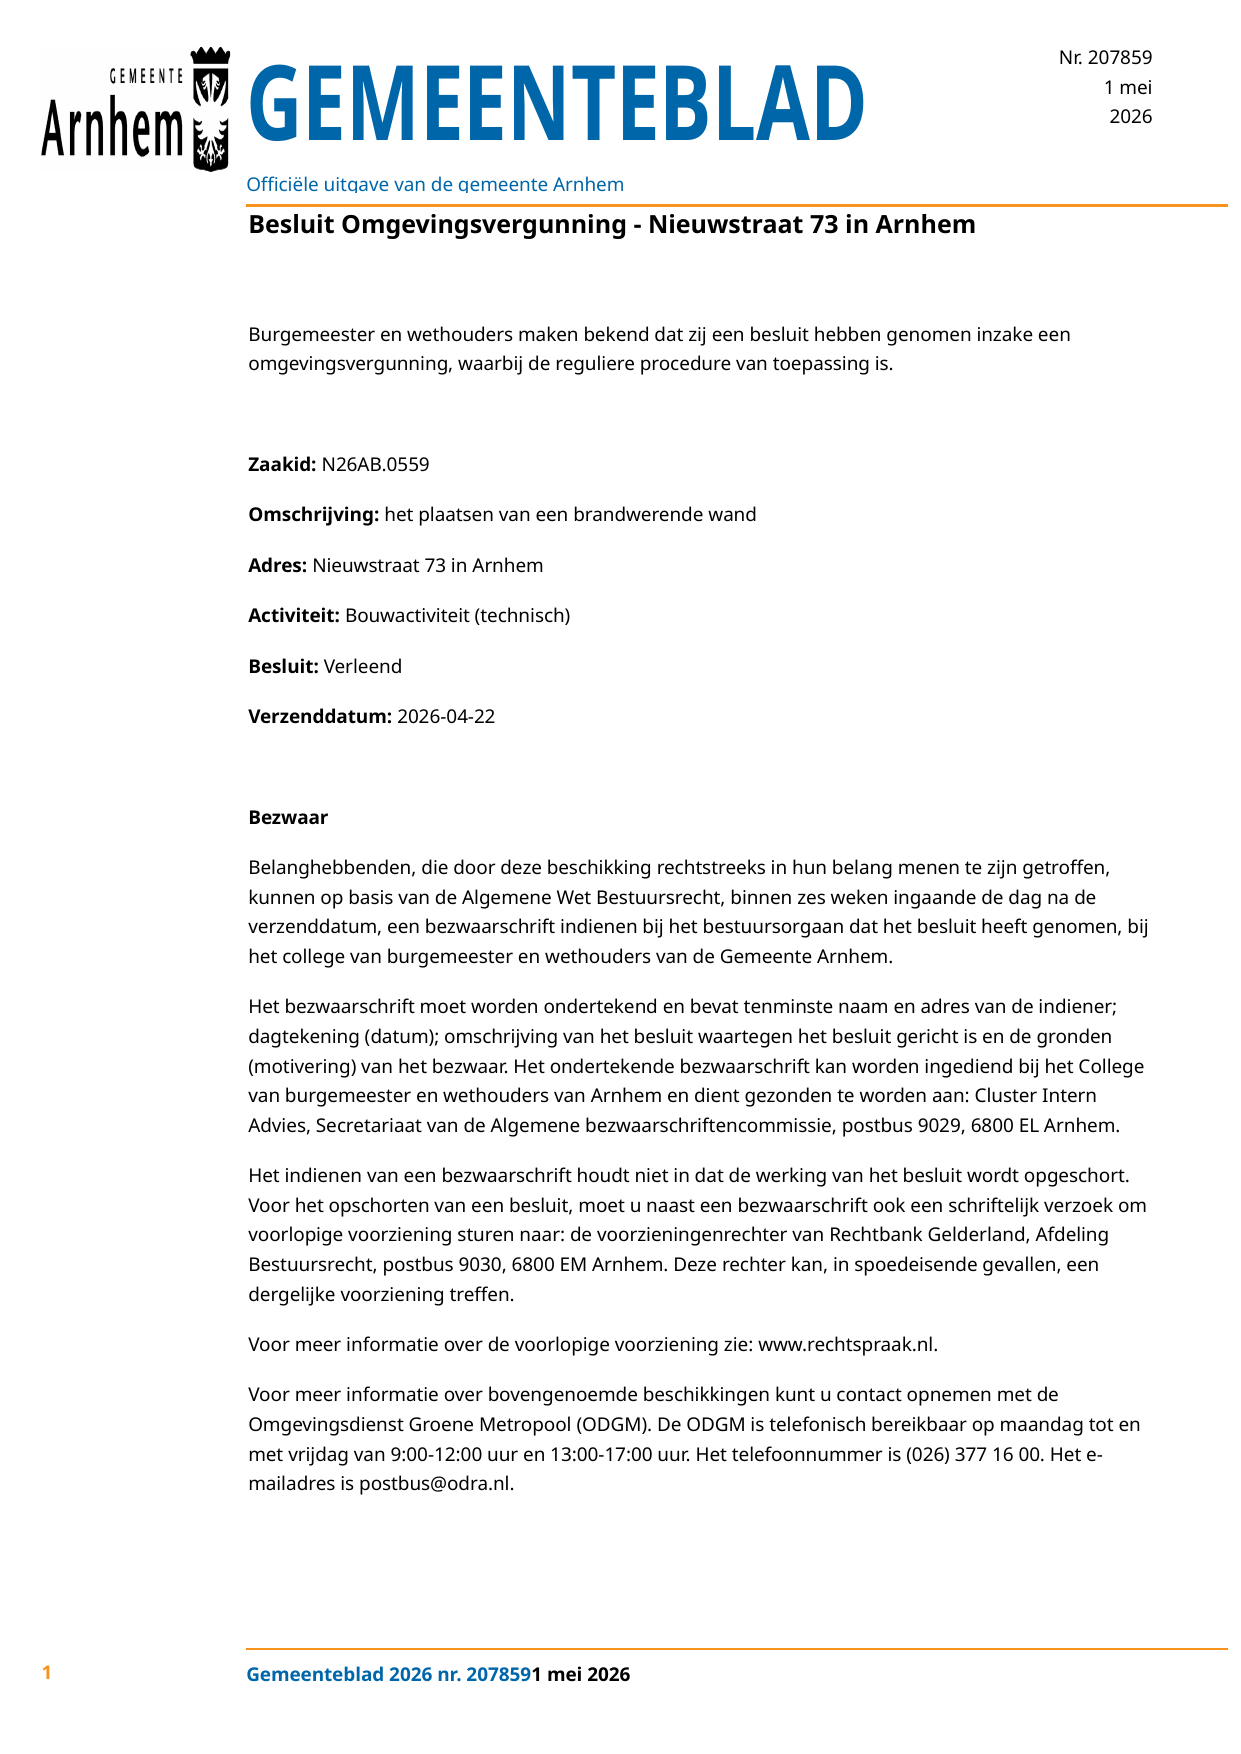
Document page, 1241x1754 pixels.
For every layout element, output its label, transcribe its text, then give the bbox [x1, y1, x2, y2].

text Adres: Nieuwstraat 73 in Arnhem [248, 552, 1152, 578]
text Voor meer informatie over de voorlopige voorziening zie: www.rechtspraak.nl. [248, 1331, 1152, 1357]
text Zaakid: N26AB.0559 [248, 451, 1152, 477]
text Activiteit: Bouwactiviteit (technisch) [248, 602, 1152, 628]
text Omschrijving: het plaatsen van een brandwerende wand [248, 502, 1152, 527]
text Belanghebbenden, die door deze beschikking rechtstreeks in hun belang menen te zijn getroffen, kunnen op basis van de Algemene Wet Bestuursrecht, binnen zes weken ingaande de dag na de verzenddatum, een bezwaarschrift indienen bij het bestuursorgaan dat het besluit heeft genomen, bij het college van burgemeester en wethouders van de Gemeente Arnhem. [248, 854, 1152, 969]
text Bezwaar [248, 804, 1152, 830]
picture [41, 47, 231, 172]
text Besluit Omgevingsvergunning - Nieuwstraat 73 in Arnhem [248, 207, 1152, 241]
text Burgemeester en wethouders maken bekend dat zij een besluit hebben genomen inzake een omgevingsvergunning, waarbij de reguliere procedure van toepassing is. [248, 321, 1152, 376]
text Voor meer informatie over bovengenoemde beschikkingen kunt u contact opnemen met de Omgevingsdienst Groene Metropool (ODGM). De ODGM is telefonisch bereikbaar op maandag tot en met vrijdag van 9:00-12:00 uur en 13:00-17:00 uur. Het telefoonnummer is (026) 377 16 00. Het e-mailadres is postbus@odra.nl. [248, 1382, 1152, 1496]
text Het indienen van een bezwaarschrift houdt niet in dat de werking van het besluit wordt opgeschort. Voor het opschorten van een besluit, moet u naast een bezwaarschrift ook een schriftelijk verzoek om voorlopige voorziening sturen naar: de voorzieningenrechter van Rechtbank Gelderland, Afdeling Bestuursrecht, postbus 9030, 6800 EM Arnhem. Deze rechter kan, in spoedeisende gevallen, een dergelijke voorziening treffen. [248, 1162, 1152, 1306]
text Het bezwaarschrift moet worden ondertekend en bevat tenminste naam en adres van de indiener; dagtekening (datum); omschrijving van het besluit waartegen het besluit gericht is en de gronden (motivering) van het bezwaar. Het ondertekende bezwaarschrift kan worden ingediend bij het College van burgemeester en wethouders van Arnhem en dient gezonden te worden aan: Cluster Intern Advies, Secretariaat van de Algemene bezwaarschriftencommissie, postbus 9029, 6800 EL Arnhem. [248, 994, 1152, 1138]
text Besluit: Verleend [248, 653, 1152, 678]
text Verzenddatum: 2026-04-22 [248, 703, 1152, 729]
